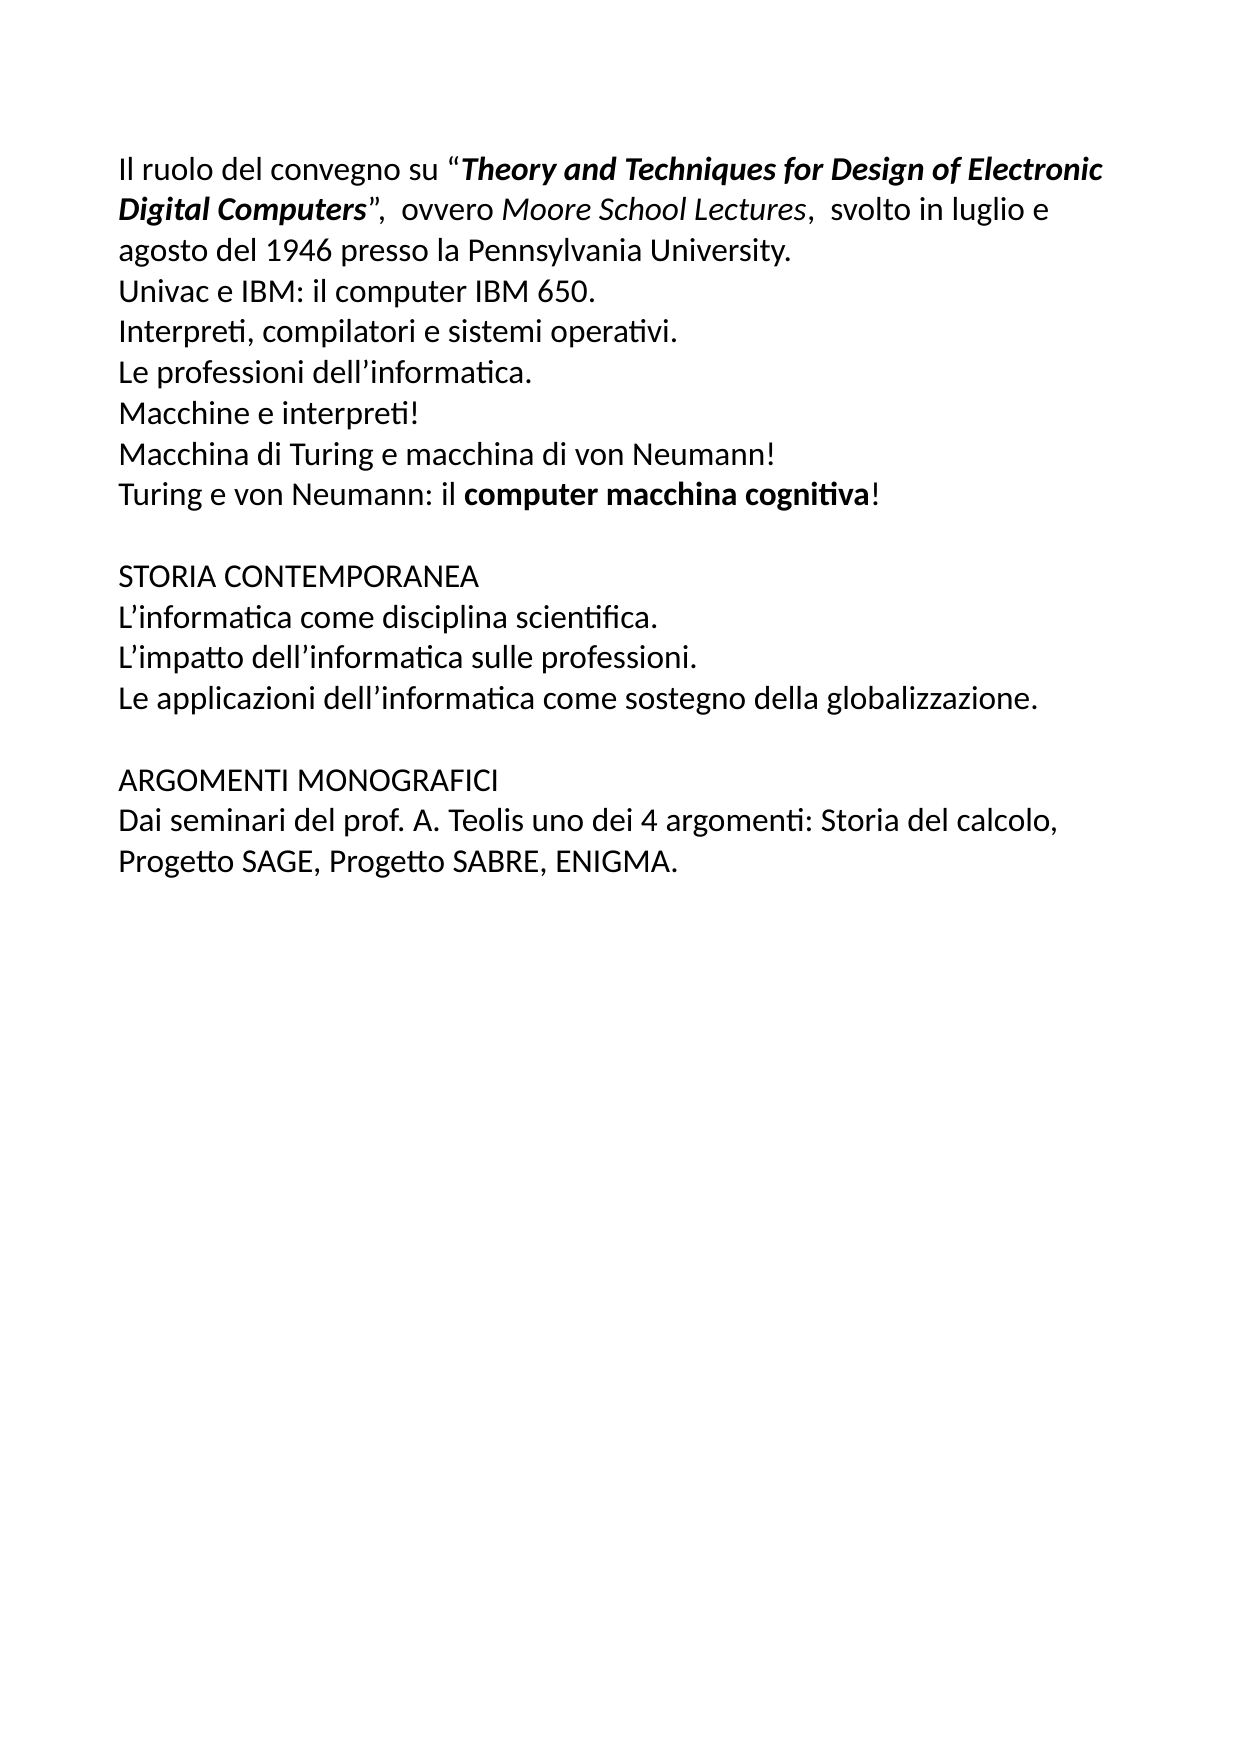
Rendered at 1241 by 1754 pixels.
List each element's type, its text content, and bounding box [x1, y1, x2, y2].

text Il ruolo del convegno su “Theory and Techniques for Design of Electronic Digital Computers”, ovvero Moore School Lectures, svolto in luglio e agosto del 1946 presso la Pennsylvania University. [118, 148, 1122, 270]
text Macchine e interpreti! [118, 392, 1122, 433]
text STORIA CONTEMPORANEA [118, 555, 1122, 596]
text Macchina di Turing e macchina di von Neumann! [118, 433, 1122, 473]
text Le applicazioni dell’informatica come sostegno della globalizzazione. [118, 677, 1122, 718]
text Dai seminari del prof. A. Teolis uno dei 4 argomenti: Storia del calcolo, Progetto SAGE, Progetto SABRE, ENIGMA. [118, 799, 1122, 881]
text Turing e von Neumann: il computer macchina cognitiva! [118, 473, 1122, 514]
text L’impatto dell’informatica sulle professioni. [118, 636, 1122, 677]
text Univac e IBM: il computer IBM 650. [118, 270, 1122, 311]
text Le professioni dell’informatica. [118, 351, 1122, 392]
text ARGOMENTI MONOGRAFICI [118, 758, 1122, 799]
text L’informatica come disciplina scientifica. [118, 596, 1122, 636]
text Interpreti, compilatori e sistemi operativi. [118, 311, 1122, 351]
